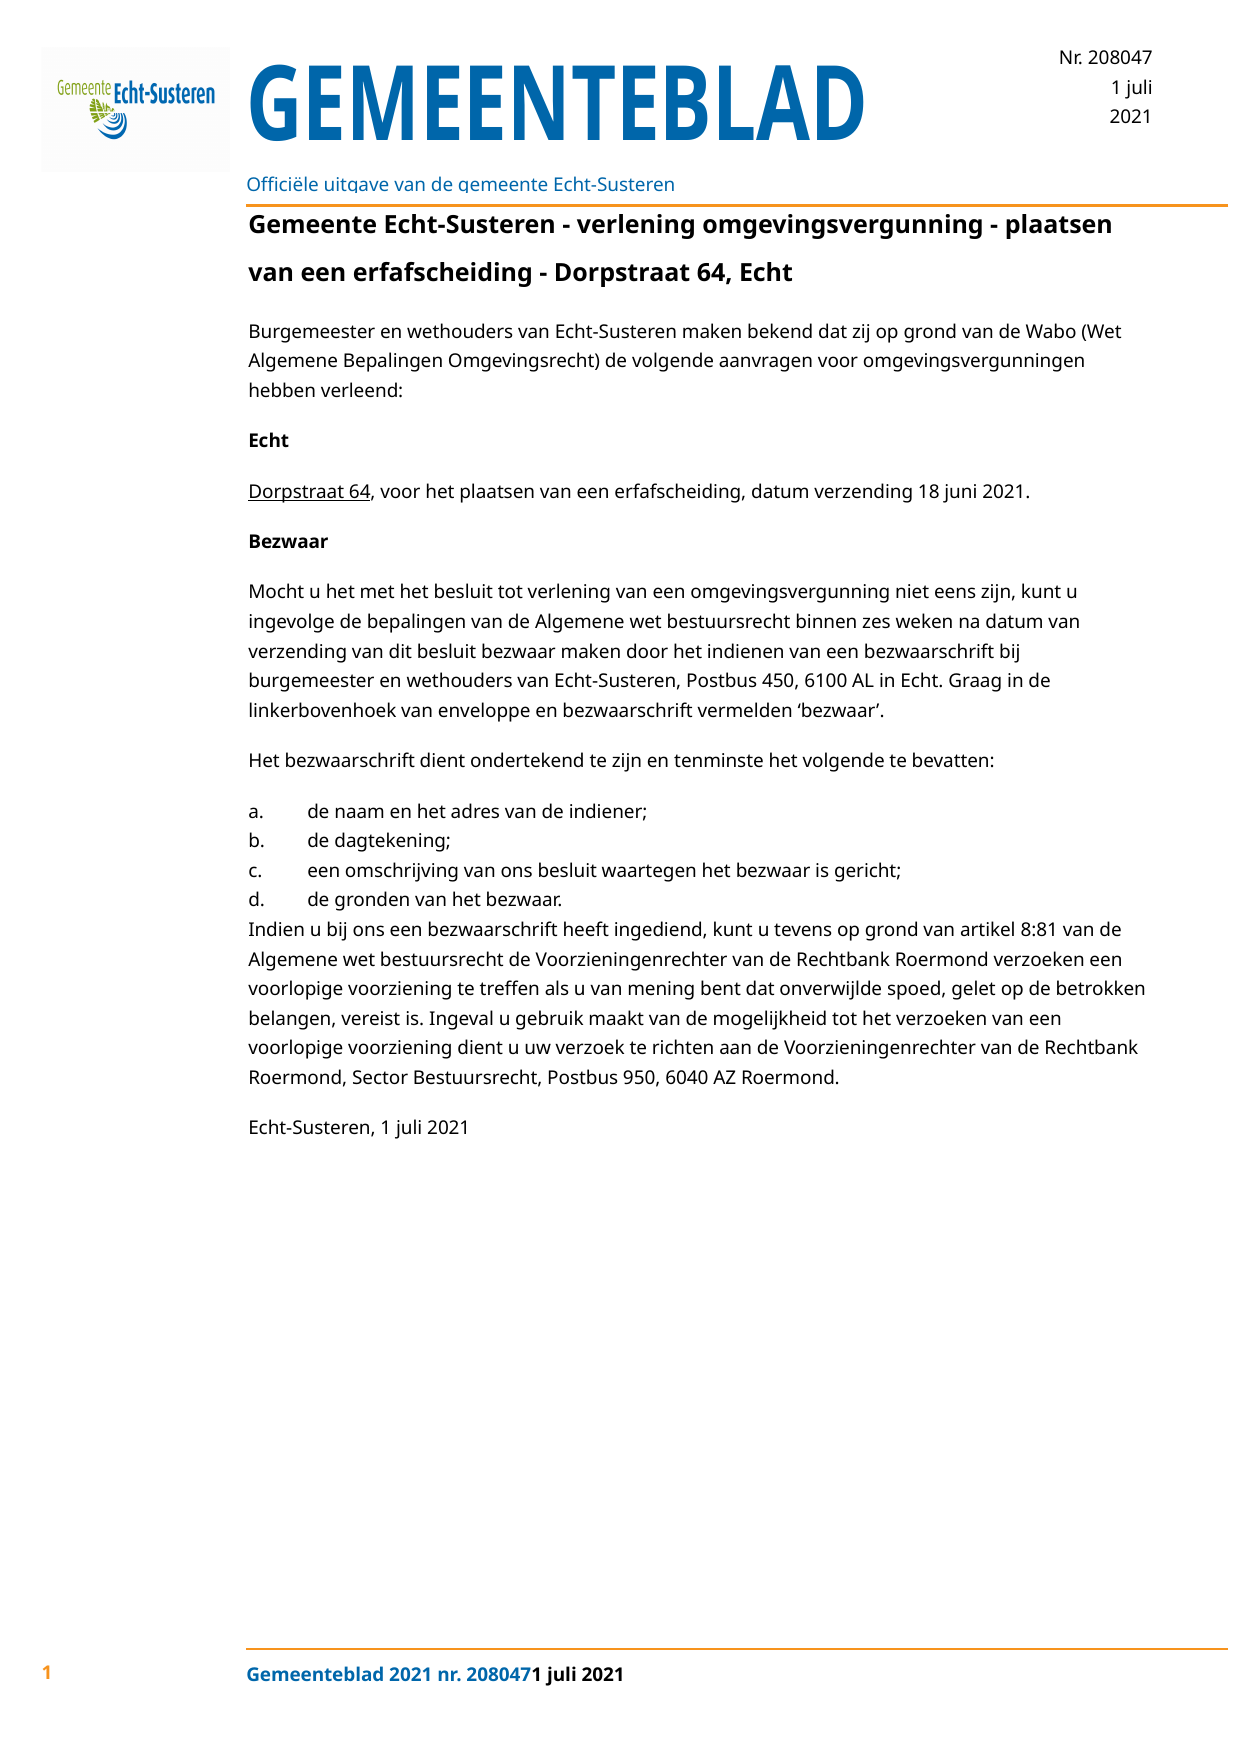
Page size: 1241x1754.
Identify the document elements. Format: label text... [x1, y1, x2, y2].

text Dorpstraat 64, voor het plaatsen van een erfafscheiding, datum verzending 18 juni 2021. [248, 478, 1152, 504]
text Echt-Susteren, 1 juli 2021 [248, 1114, 1152, 1140]
text Burgemeester en wethouders van Echt-Susteren maken bekend dat zij op grond van de Wabo (Wet Algemene Bepalingen Omgevingsrecht) de volgende aanvragen voor omgevingsvergunningen hebben verleend: [248, 318, 1152, 403]
picture [41, 47, 231, 172]
text Het bezwaarschrift dient ondertekend te zijn en tenminste het volgende te bevatten: [248, 747, 1152, 773]
list een omschrijving van ons besluit waartegen het bezwaar is gericht; [248, 857, 1152, 883]
text Bezwaar [248, 528, 1152, 554]
text Gemeente Echt-Susteren - verlening omgevingsvergunning - plaatsen van een erfafscheiding - Dorpstraat 64, Echt [248, 207, 1152, 288]
text Indien u bij ons een bezwaarschrift heeft ingediend, kunt u tevens op grond van artikel 8:81 van de Algemene wet bestuursrecht de Voorzieningenrechter van de Rechtbank Roermond verzoeken een voorlopige voorziening te treffen als u van mening bent dat onverwijlde spoed, gelet op de betrokken belangen, vereist is. Ingeval u gebruik maakt van de mogelijkheid tot het verzoeken van een voorlopige voorziening dient u uw verzoek te richten aan de Voorzieningenrechter van de Rechtbank Roermond, Sector Bestuursrecht, Postbus 950, 6040 AZ Roermond. [248, 916, 1152, 1090]
list de naam en het adres van de indiener; [248, 798, 1152, 824]
text Mocht u het met het besluit tot verlening van een omgevingsvergunning niet eens zijn, kunt u ingevolge de bepalingen van de Algemene wet bestuursrecht binnen zes weken na datum van verzending van dit besluit bezwaar maken door het indienen van een bezwaarschrift bij burgemeester en wethouders van Echt-Susteren, Postbus 450, 6100 AL in Echt. Graag in de linkerbovenhoek van enveloppe en bezwaarschrift vermelden ‘bezwaar’. [248, 579, 1152, 723]
list de dagtekening; [248, 827, 1152, 853]
text Echt [248, 427, 1152, 453]
list de gronden van het bezwaar. [248, 887, 1152, 912]
